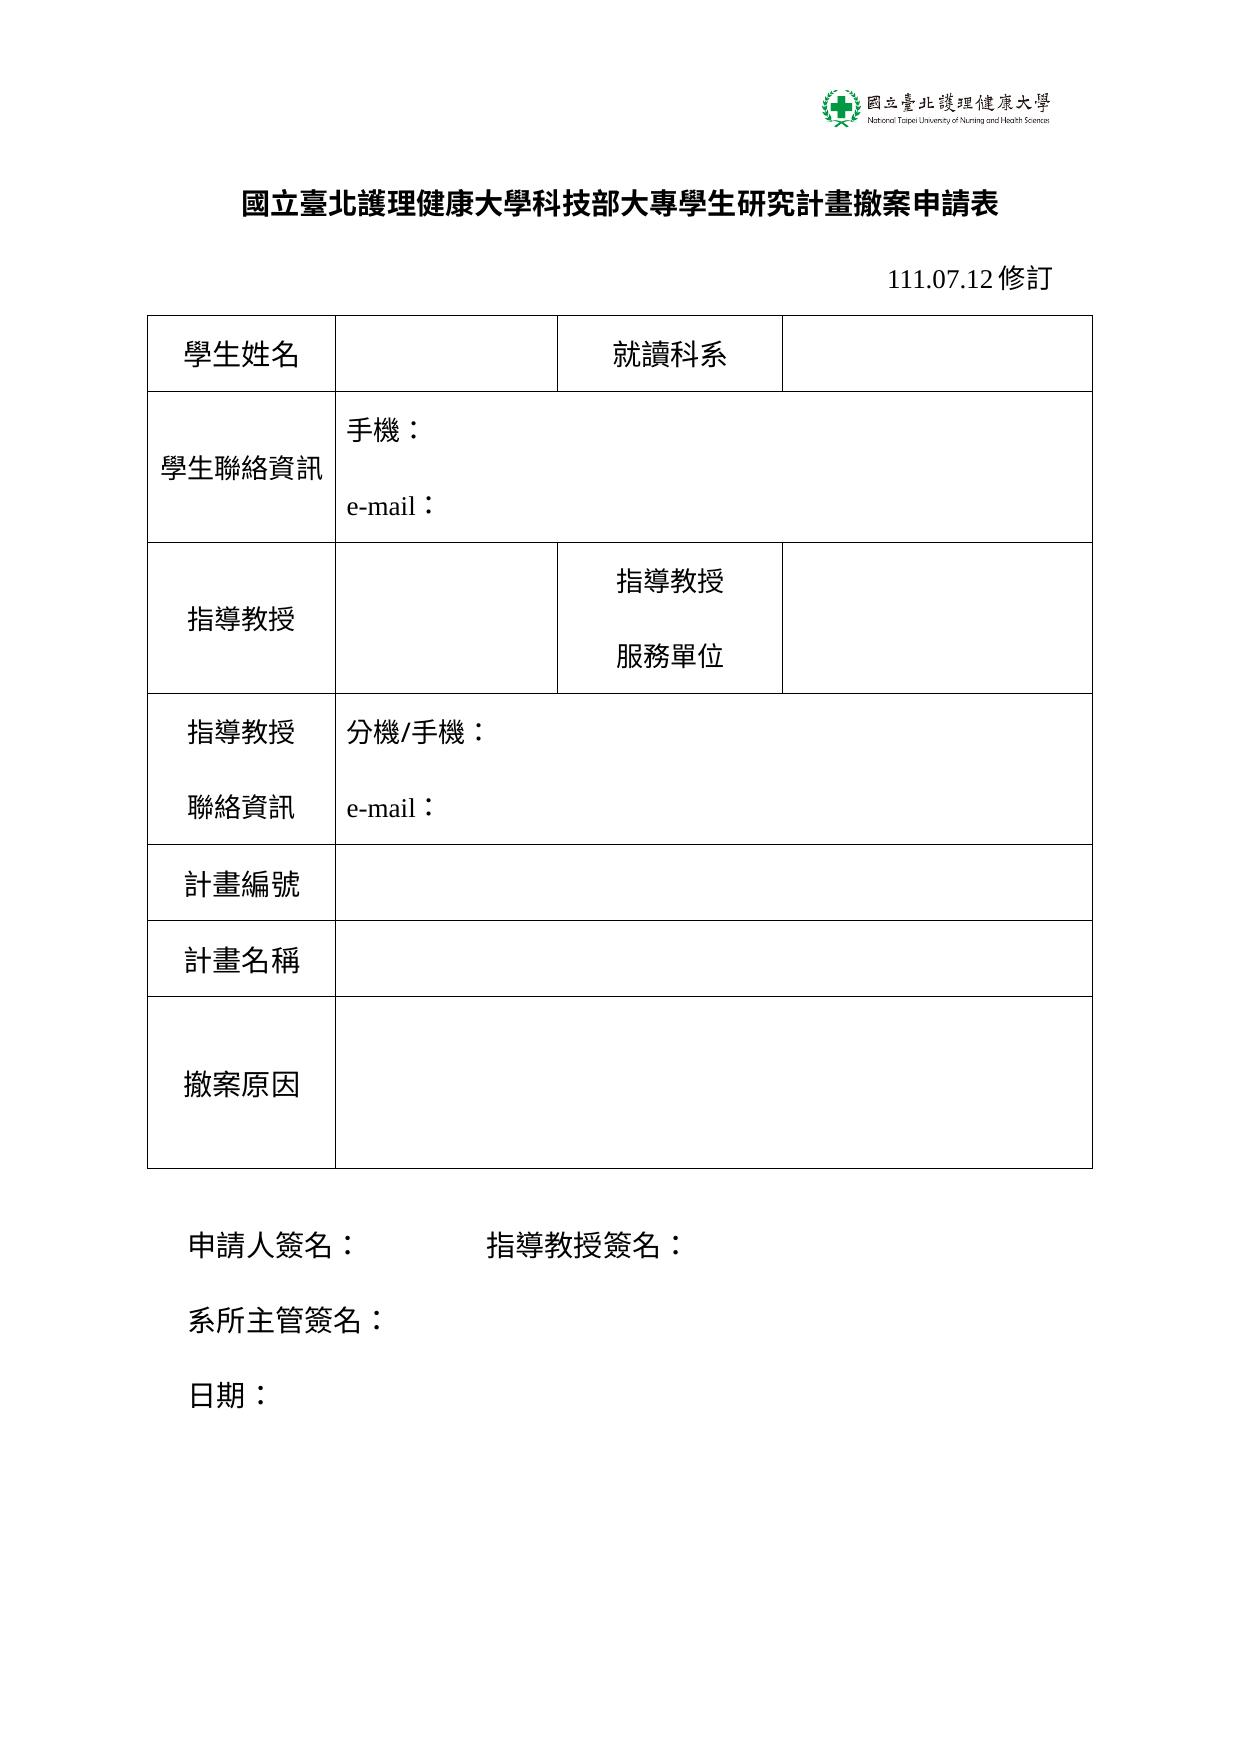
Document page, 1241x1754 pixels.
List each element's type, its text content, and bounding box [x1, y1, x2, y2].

table_cell 手機： e-mail： [336, 392, 1092, 542]
picture [819, 88, 1053, 129]
table_cell [336, 845, 1092, 920]
text 日期： [187, 1357, 1053, 1432]
table_header [783, 316, 1092, 391]
text 111.07.12修訂 [187, 239, 1053, 314]
table_header 學生姓名 [148, 316, 335, 391]
table_cell 撤案原因 [148, 997, 335, 1168]
table_cell 學生聯絡資訊 [148, 392, 335, 542]
table_cell [783, 543, 1092, 693]
table_cell 計畫名稱 [148, 921, 335, 996]
table_cell 指導教授 聯絡資訊 [148, 694, 335, 844]
table_cell 分機/手機： e-mail： [336, 694, 1092, 844]
table_cell 計畫編號 [148, 845, 335, 920]
table_header 就讀科系 [558, 316, 782, 391]
table_cell [336, 997, 1092, 1168]
text 系所主管簽名： [187, 1282, 1053, 1357]
table_header [336, 316, 557, 391]
table_cell 指導教授 [148, 543, 335, 693]
table_cell 指導教授 服務單位 [558, 543, 782, 693]
table_cell [336, 543, 557, 693]
table_cell [336, 921, 1092, 996]
text 申請人簽名： 指導教授簽名： [187, 1207, 1053, 1282]
text 國立臺北護理健康大學科技部大專學生研究計畫撤案申請表 [187, 164, 1053, 239]
